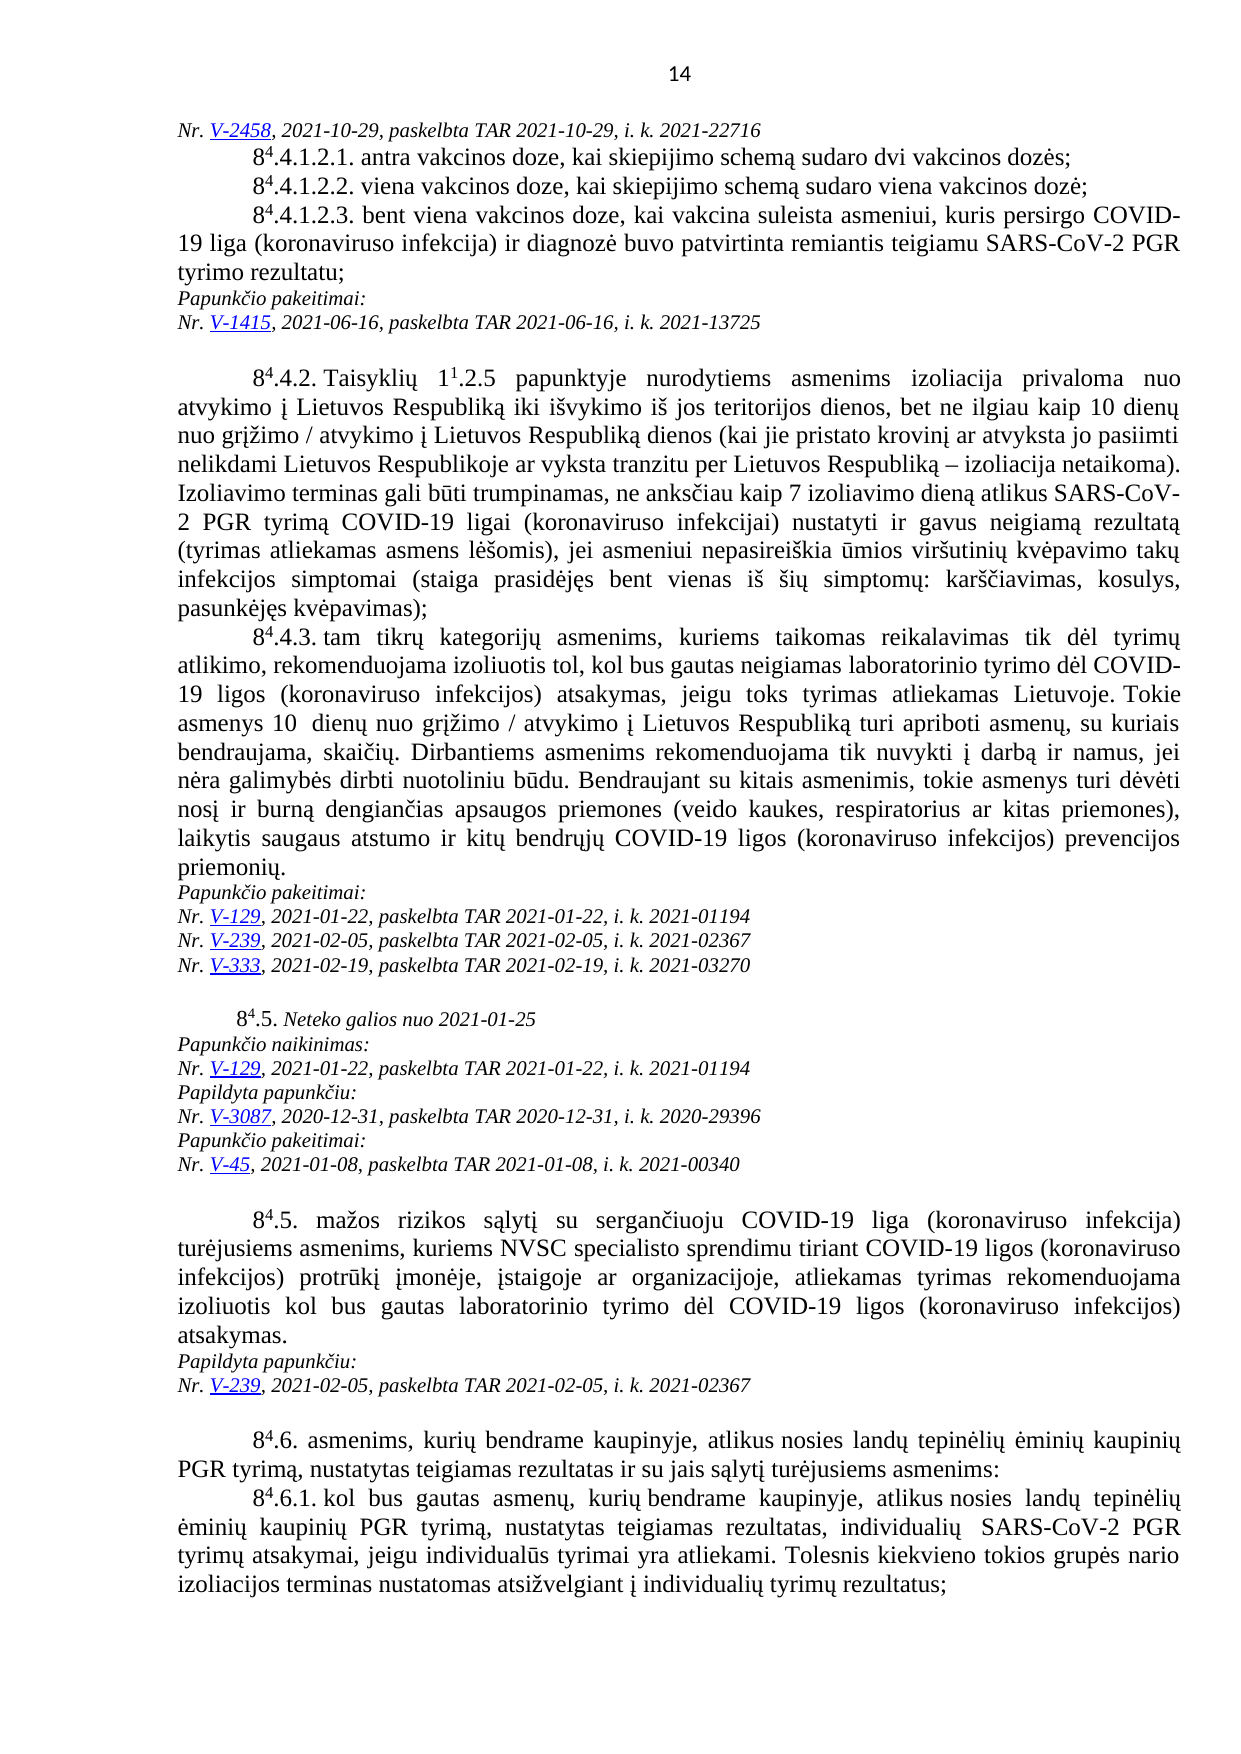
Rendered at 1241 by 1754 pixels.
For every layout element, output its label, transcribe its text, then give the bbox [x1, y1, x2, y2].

text Nr. V-2458, 2021-10-29, paskelbta TAR 2021-10-29, i. k. 2021-22716 [177, 118, 1181, 142]
text Nr. V-129, 2021-01-22, paskelbta TAR 2021-01-22, i. k. 2021-01194 [177, 1056, 1181, 1080]
text 84.4.1.2.3. bent viena vakcinos doze, kai vakcina suleista asmeniui, kuris persirgo COVID-19 liga (koronaviruso infekcija) ir diagnozė buvo patvirtinta remiantis teigiamu SARS-CoV-2 PGR tyrimo rezultatu; [177, 200, 1181, 286]
text Papunkčio naikinimas: [177, 1032, 1181, 1056]
text Nr. V-3087, 2020-12-31, paskelbta TAR 2020-12-31, i. k. 2020-29396 [177, 1104, 1181, 1128]
text Nr. V-239, 2021-02-05, paskelbta TAR 2021-02-05, i. k. 2021-02367 [177, 928, 1181, 952]
text 84.4.3. tam tikrų kategorijų asmenims, kuriems taikomas reikalavimas tik dėl tyrimų atlikimo, rekomenduojama izoliuotis tol, kol bus gautas neigiamas laboratorinio tyrimo dėl COVID-19 ligos (koronaviruso infekcijos) atsakymas, jeigu toks tyrimas atliekamas Lietuvoje. Tokie asmenys 10 dienų nuo grįžimo / atvykimo į Lietuvos Respubliką turi apriboti asmenų, su kuriais bendraujama, skaičių. Dirbantiems asmenims rekomenduojama tik nuvykti į darbą ir namus, jei nėra galimybės dirbti nuotoliniu būdu. Bendraujant su kitais asmenimis, tokie asmenys turi dėvėti nosį ir burną dengiančias apsaugos priemones (veido kaukes, respiratorius ar kitas priemones), laikytis saugaus atstumo ir kitų bendrųjų COVID-19 ligos (koronaviruso infekcijos) prevencijos priemonių. [177, 622, 1181, 880]
text 84.5. Neteko galios nuo 2021-01-25 [177, 1005, 1181, 1032]
text Nr. V-129, 2021-01-22, paskelbta TAR 2021-01-22, i. k. 2021-01194 [177, 904, 1181, 928]
text Papildyta papunkčiu: [177, 1080, 1181, 1104]
text 84.4.2. Taisyklių 11.2.5 papunktyje nurodytiems asmenims izoliacija privaloma nuo atvykimo į Lietuvos Respubliką iki išvykimo iš jos teritorijos dienos, bet ne ilgiau kaip 10 dienų nuo grįžimo / atvykimo į Lietuvos Respubliką dienos (kai jie pristato krovinį ar atvyksta jo pasiimti nelikdami Lietuvos Respublikoje ar vyksta tranzitu per Lietuvos Respubliką – izoliacija netaikoma). Izoliavimo terminas gali būti trumpinamas, ne anksčiau kaip 7 izoliavimo dieną atlikus SARS-CoV-2 PGR tyrimą COVID-19 ligai (koronaviruso infekcijai) nustatyti ir gavus neigiamą rezultatą (tyrimas atliekamas asmens lėšomis), jei asmeniui nepasireiškia ūmios viršutinių kvėpavimo takų infekcijos simptomai (staiga prasidėjęs bent vienas iš šių simptomų: karščiavimas, kosulys, pasunkėjęs kvėpavimas); [177, 363, 1181, 622]
text 84.6.1. kol bus gautas asmenų, kurių bendrame kaupinyje, atlikus nosies landų tepinėlių ėminių kaupinių PGR tyrimą, nustatytas teigiamas rezultatas, individualių SARS-CoV-2 PGR tyrimų atsakymai, jeigu individualūs tyrimai yra atliekami. Tolesnis kiekvieno tokios grupės nario izoliacijos terminas nustatomas atsižvelgiant į individualių tyrimų rezultatus; [177, 1483, 1181, 1598]
text Papunkčio pakeitimai: [177, 286, 1181, 310]
text 84.4.1.2.2. viena vakcinos doze, kai skiepijimo schemą sudaro viena vakcinos dozė; [177, 171, 1181, 200]
text Papildyta papunkčiu: [177, 1348, 1181, 1373]
text Nr. V-45, 2021-01-08, paskelbta TAR 2021-01-08, i. k. 2021-00340 [177, 1152, 1181, 1176]
text Nr. V-239, 2021-02-05, paskelbta TAR 2021-02-05, i. k. 2021-02367 [177, 1373, 1181, 1397]
text Nr. V-333, 2021-02-19, paskelbta TAR 2021-02-19, i. k. 2021-03270 [177, 952, 1181, 977]
text Nr. V-1415, 2021-06-16, paskelbta TAR 2021-06-16, i. k. 2021-13725 [177, 310, 1181, 334]
text 84.4.1.2.1. antra vakcinos doze, kai skiepijimo schemą sudaro dvi vakcinos dozės; [177, 142, 1181, 171]
text Papunkčio pakeitimai: [177, 880, 1181, 904]
text Papunkčio pakeitimai: [177, 1128, 1181, 1152]
text 84.5. mažos rizikos sąlytį su sergančiuoju COVID-19 liga (koronaviruso infekcija) turėjusiems asmenims, kuriems NVSC specialisto sprendimu tiriant COVID-19 ligos (koronaviruso infekcijos) protrūkį įmonėje, įstaigoje ar organizacijoje, atliekamas tyrimas rekomenduojama izoliuotis kol bus gautas laboratorinio tyrimo dėl COVID-19 ligos (koronaviruso infekcijos) atsakymas. [177, 1205, 1181, 1348]
text 84.6. asmenims, kurių bendrame kaupinyje, atlikus nosies landų tepinėlių ėminių kaupinių PGR tyrimą, nustatytas teigiamas rezultatas ir su jais sąlytį turėjusiems asmenims: [177, 1425, 1181, 1483]
